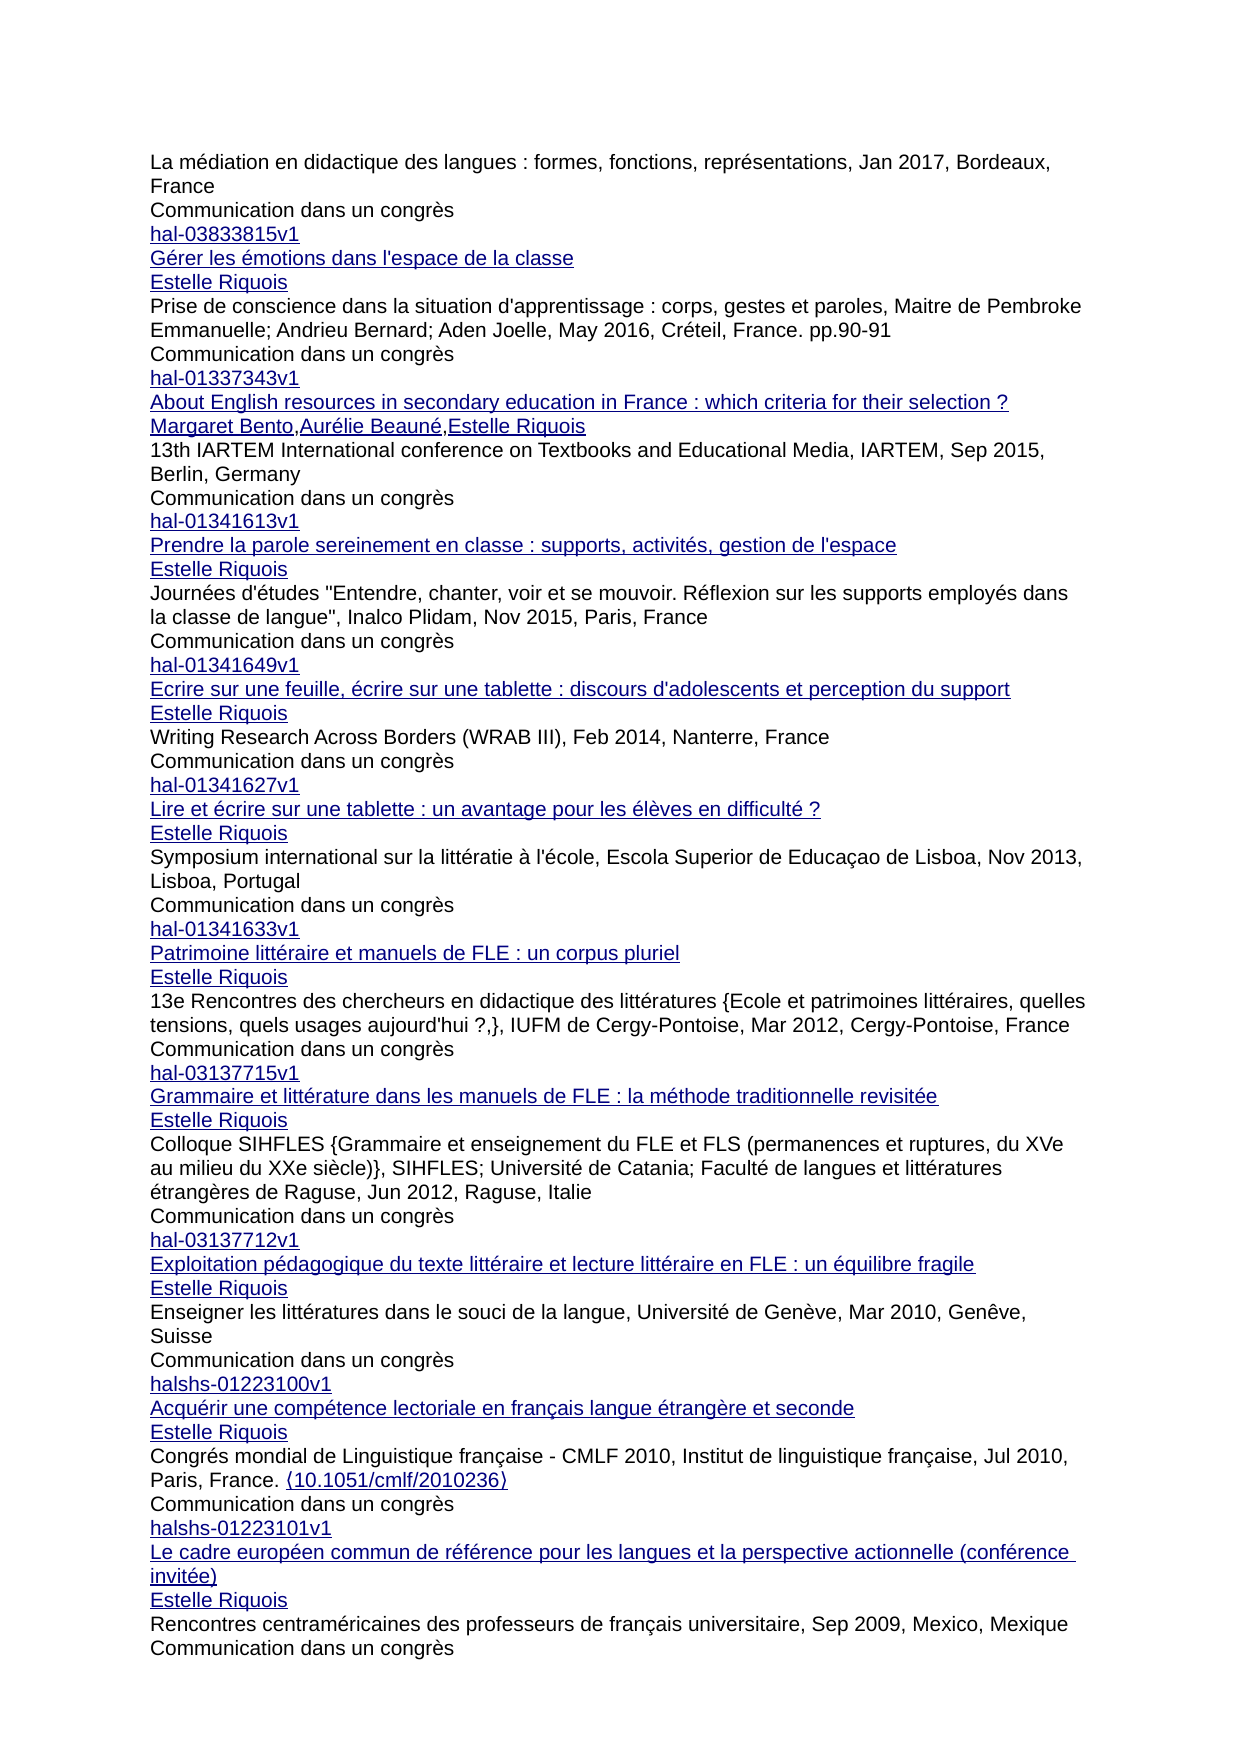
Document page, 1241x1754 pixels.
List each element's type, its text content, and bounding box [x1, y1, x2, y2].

table_cell Gérer les émotions dans l'espace de la classe Estelle Riquois Prise de conscience dans la situation d'apprentissage : corps, gestes et paroles, Maitre de Pembroke Emmanuelle; Andrieu Bernard; Aden Joelle, May 2016, Créteil, France. pp.90-91 Communication dans un congrès hal-01337343v1 [150, 246, 1090, 389]
table_cell Patrimoine littéraire et manuels de FLE : un corpus pluriel Estelle Riquois 13e Rencontres des chercheurs en didactique des littératures {Ecole et patrimoines littéraires, quelles tensions, quels usages aujourd'hui ?,}, IUFM de Cergy-Pontoise, Mar 2012, Cergy-Pontoise, France Communication dans un congrès hal-03137715v1 [150, 941, 1090, 1084]
table_cell Ecrire sur une feuille, écrire sur une tablette : discours d'adolescents et perception du support Estelle Riquois Writing Research Across Borders (WRAB III), Feb 2014, Nanterre, France Communication dans un congrès hal-01341627v1 [150, 677, 1090, 797]
table_cell Prendre la parole sereinement en classe : supports, activités, gestion de l'espace Estelle Riquois Journées d'études "Entendre, chanter, voir et se mouvoir. Réflexion sur les supports employés dans la classe de langue", Inalco Plidam, Nov 2015, Paris, France Communication dans un congrès hal-01341649v1 [150, 533, 1090, 677]
table_cell Acquérir une compétence lectoriale en français langue étrangère et seconde Estelle Riquois Congrés mondial de Linguistique française - CMLF 2010, Institut de linguistique française, Jul 2010, Paris, France. ⟨10.1051/cmlf/2010236⟩ Communication dans un congrès halshs-01223101v1 [150, 1396, 1090, 1539]
table_cell About English resources in secondary education in France : which criteria for their selection ? Margaret Bento,Aurélie Beauné,Estelle Riquois 13th IARTEM International conference on Textbooks and Educational Media, IARTEM, Sep 2015, Berlin, Germany Communication dans un congrès hal-01341613v1 [150, 390, 1090, 533]
table_cell Lire et écrire sur une tablette : un avantage pour les élèves en difficulté ? Estelle Riquois Symposium international sur la littératie à l'école, Escola Superior de Educaçao de Lisboa, Nov 2013, Lisboa, Portugal Communication dans un congrès hal-01341633v1 [150, 797, 1090, 941]
table_cell Le cadre européen commun de référence pour les langues et la perspective actionnelle (conférence invitée) Estelle Riquois Rencontres centraméricaines des professeurs de français universitaire, Sep 2009, Mexico, Mexique Communication dans un congrès [150, 1540, 1090, 1659]
table_cell La médiation en didactique des langues : formes, fonctions, représentations, Jan 2017, Bordeaux, France Communication dans un congrès hal-03833815v1 [150, 150, 1090, 246]
table_cell Exploitation pédagogique du texte littéraire et lecture littéraire en FLE : un équilibre fragile Estelle Riquois Enseigner les littératures dans le souci de la langue, Université de Genève, Mar 2010, Genêve, Suisse Communication dans un congrès halshs-01223100v1 [150, 1252, 1090, 1396]
table_cell Grammaire et littérature dans les manuels de FLE : la méthode traditionnelle revisitée Estelle Riquois Colloque SIHFLES {Grammaire et enseignement du FLE et FLS (permanences et ruptures, du XVe au milieu du XXe siècle)}, SIHFLES; Université de Catania; Faculté de langues et littératures étrangères de Raguse, Jun 2012, Raguse, Italie Communication dans un congrès hal-03137712v1 [150, 1084, 1090, 1252]
